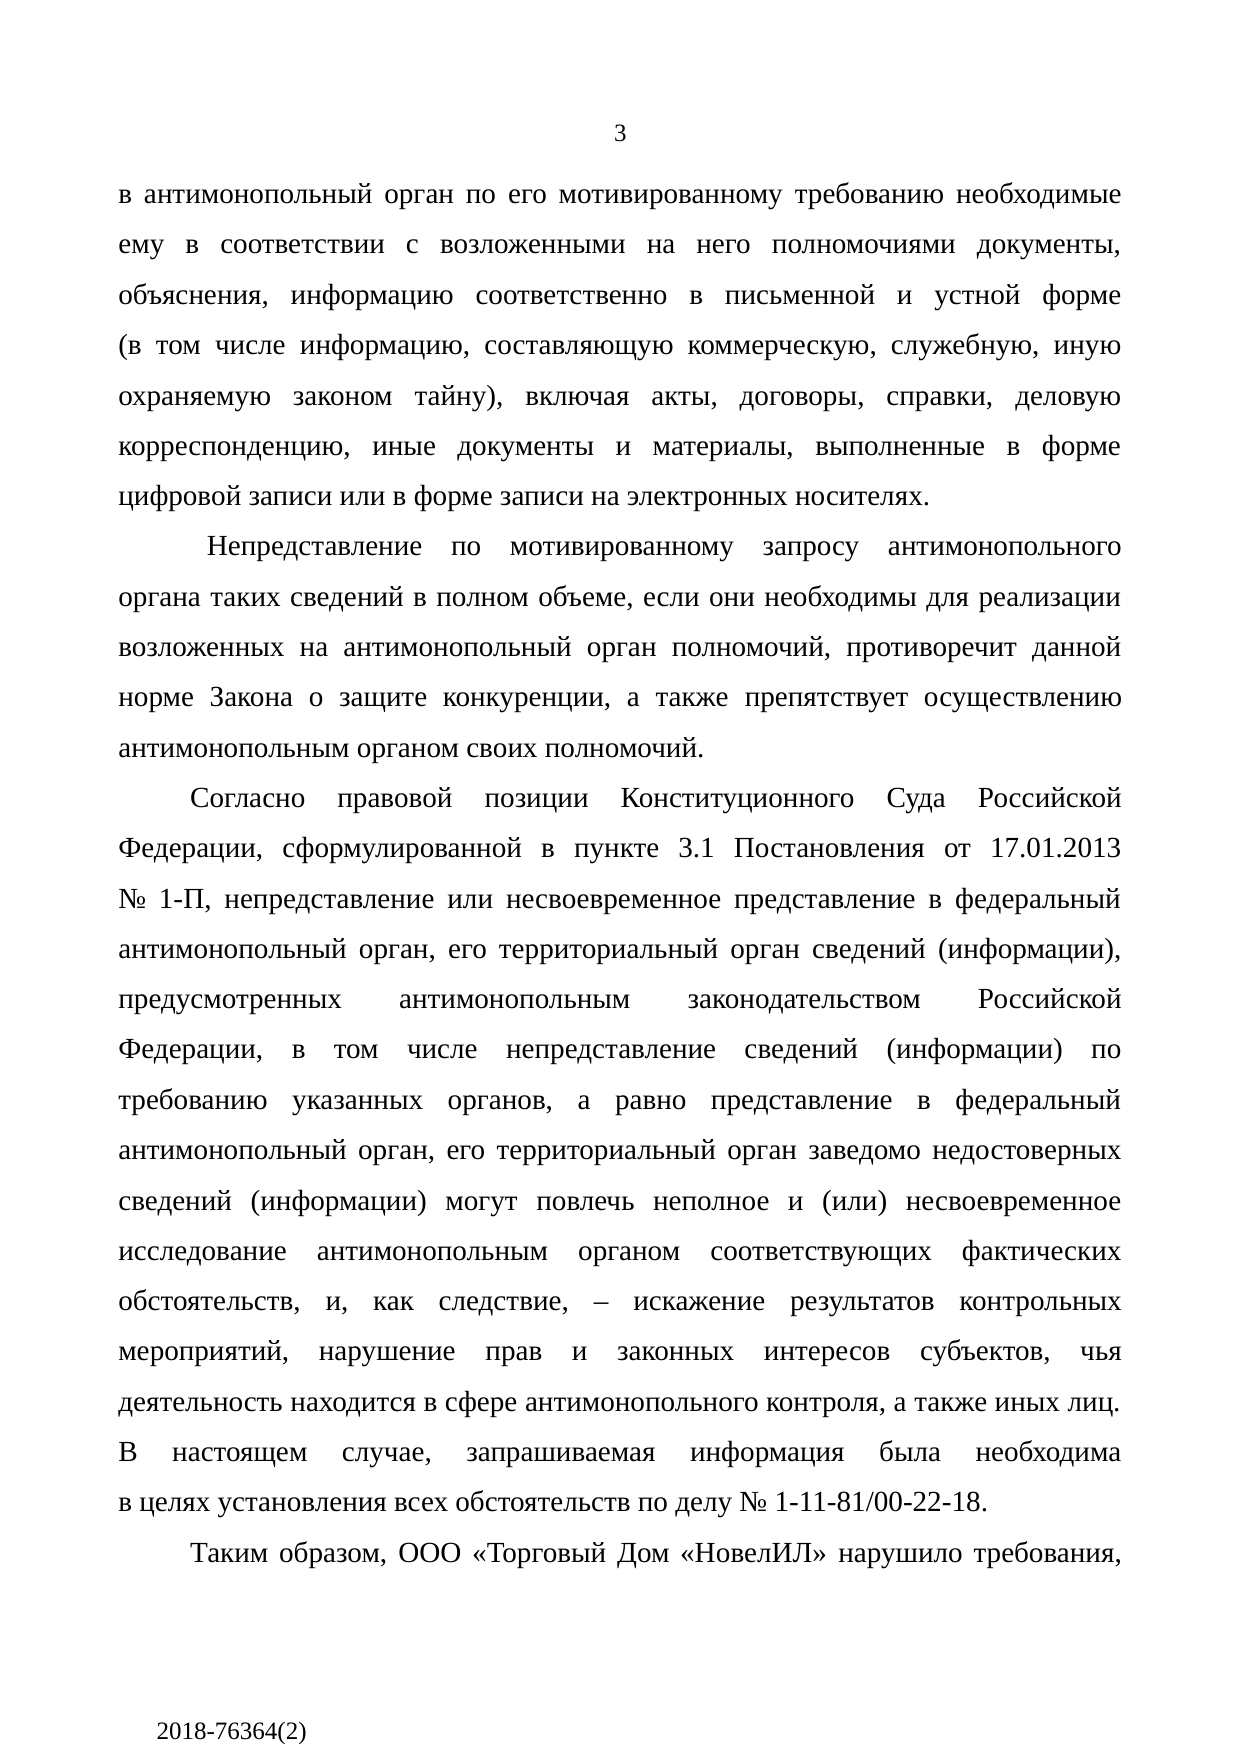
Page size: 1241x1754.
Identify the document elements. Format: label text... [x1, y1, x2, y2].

text Таким образом, ООО «Торговый Дом «НовелИЛ» нарушило требования, [118, 1535, 1122, 1568]
text Согласно правовой позиции Конституционного Суда Российской Федерации, сформулированной в пункте 3.1 Постановления от 17.01.2013 № 1-П, непредставление или несвоевременное представление в федеральный антимонопольный орган, его территориальный орган сведений (информации), предусмотренных антимонопольным законодательством Российской Федерации, в том числе непредставление сведений (информации) по требованию указанных органов, а равно представление в федеральный антимонопольный орган, его территориальный орган заведомо недостоверных сведений (информации) могут повлечь неполное и (или) несвоевременное исследование антимонопольным органом соответствующих фактических обстоятельств, и, как следствие, – искажение результатов контрольных мероприятий, нарушение прав и законных интересов субъектов, чья деятельность находится в сфере антимонопольного контроля, а также иных лиц. В настоящем случае, запрашиваемая информация была необходима в целях установления всех обстоятельств по делу № 1-11-81/00-22-18. [118, 780, 1122, 1518]
text Непредставление по мотивированному запросу антимонопольного органа таких сведений в полном объеме, если они необходимы для реализации возложенных на антимонопольный орган полномочий, противоречит данной норме Закона о защите конкуренции, а также препятствует осуществлению антимонопольным органом своих полномочий. [118, 528, 1122, 763]
text в антимонопольный орган по его мотивированному требованию необходимые ему в соответствии с возложенными на него полномочиями документы, объяснения, информацию соответственно в письменной и устной форме (в том числе информацию, составляющую коммерческую, служебную, иную охраняемую законом тайну), включая акты, договоры, справки, деловую корреспонденцию, иные документы и материалы, выполненные в форме цифровой записи или в форме записи на электронных носителях. [118, 176, 1122, 512]
